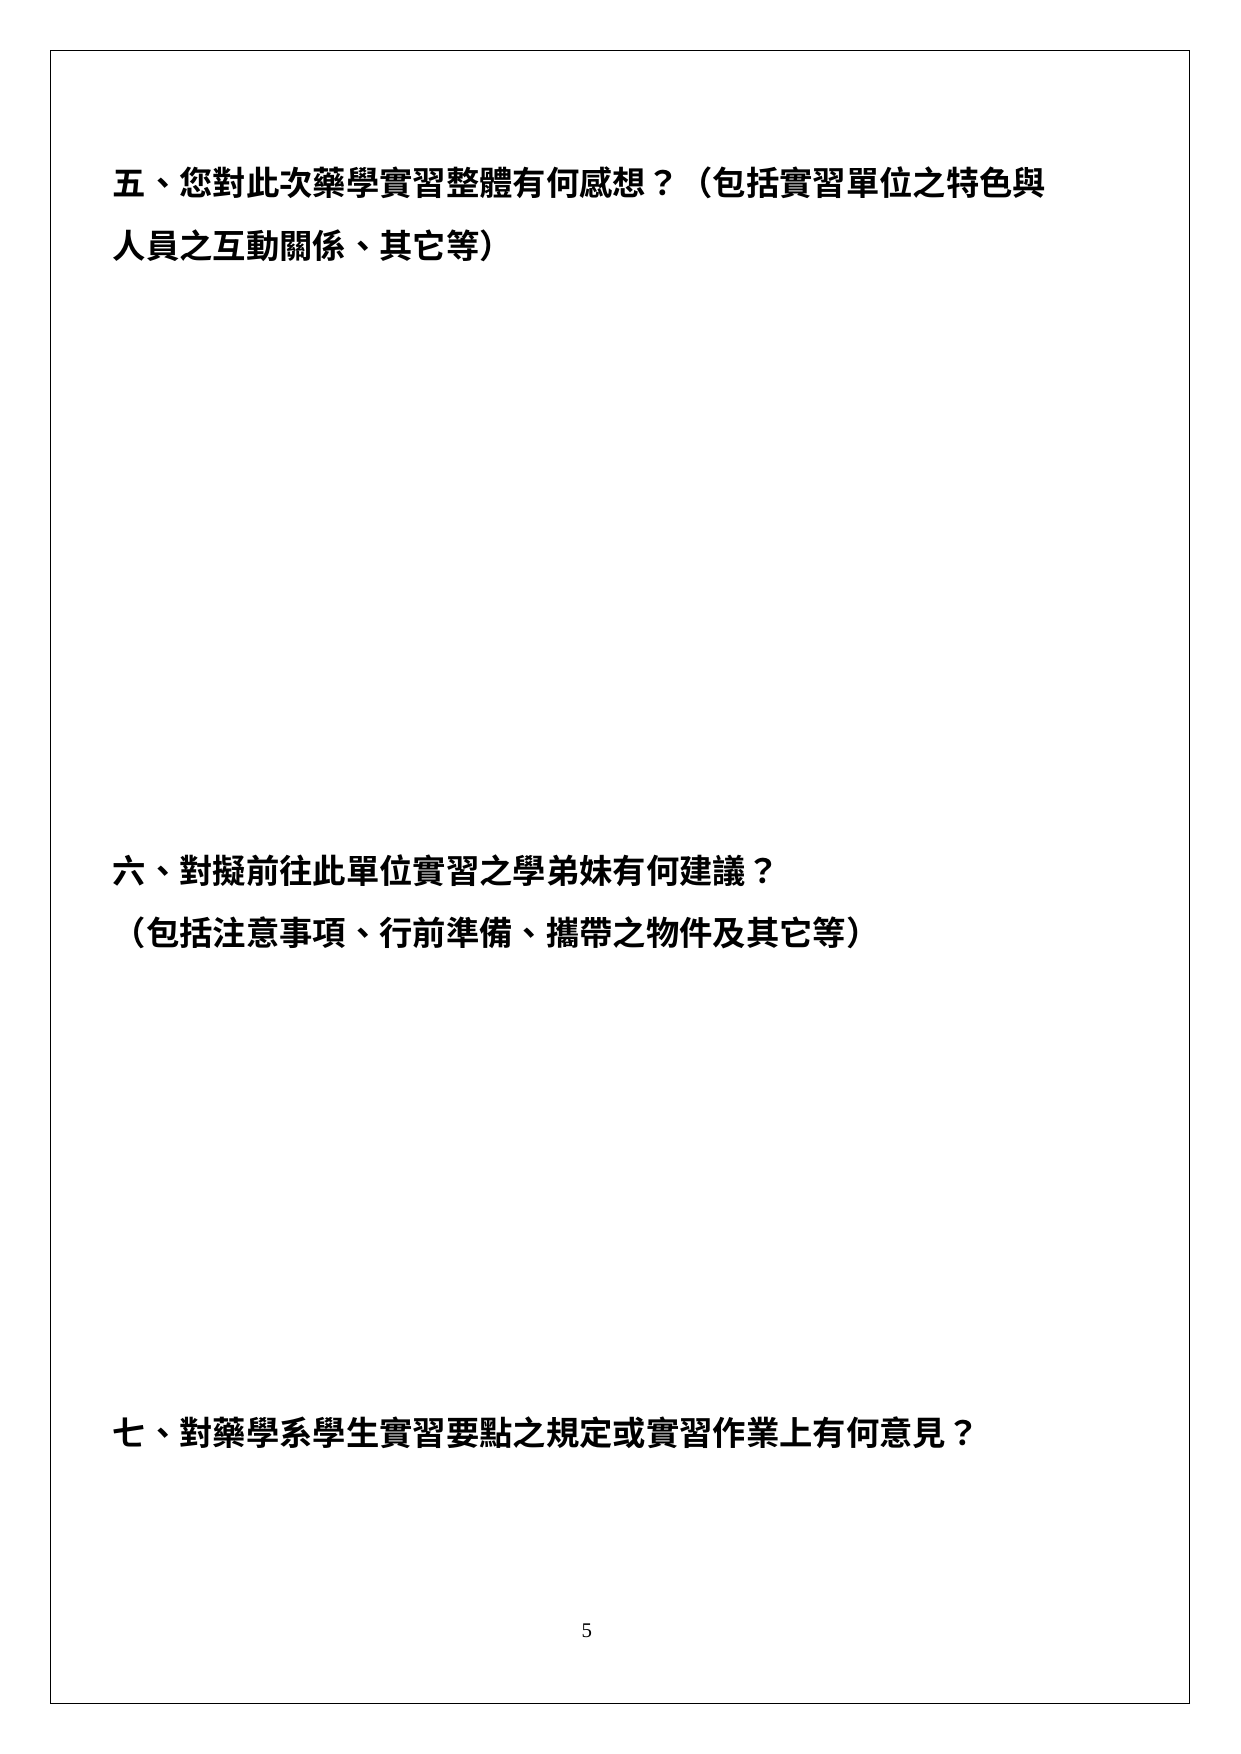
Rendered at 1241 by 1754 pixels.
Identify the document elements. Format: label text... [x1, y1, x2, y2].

text 六、對擬前往此單位實習之學弟妹有何建議？ [112, 827, 1053, 889]
text （包括注意事項、行前準備、攜帶之物件及其它等） [112, 889, 1053, 952]
text 五、您對此次藥學實習整體有何感想？（包括實習單位之特色與人員之互動關係、其它等） [112, 139, 1053, 264]
text 七、對藥學系學生實習要點之規定或實習作業上有何意見？ [112, 1389, 1053, 1452]
